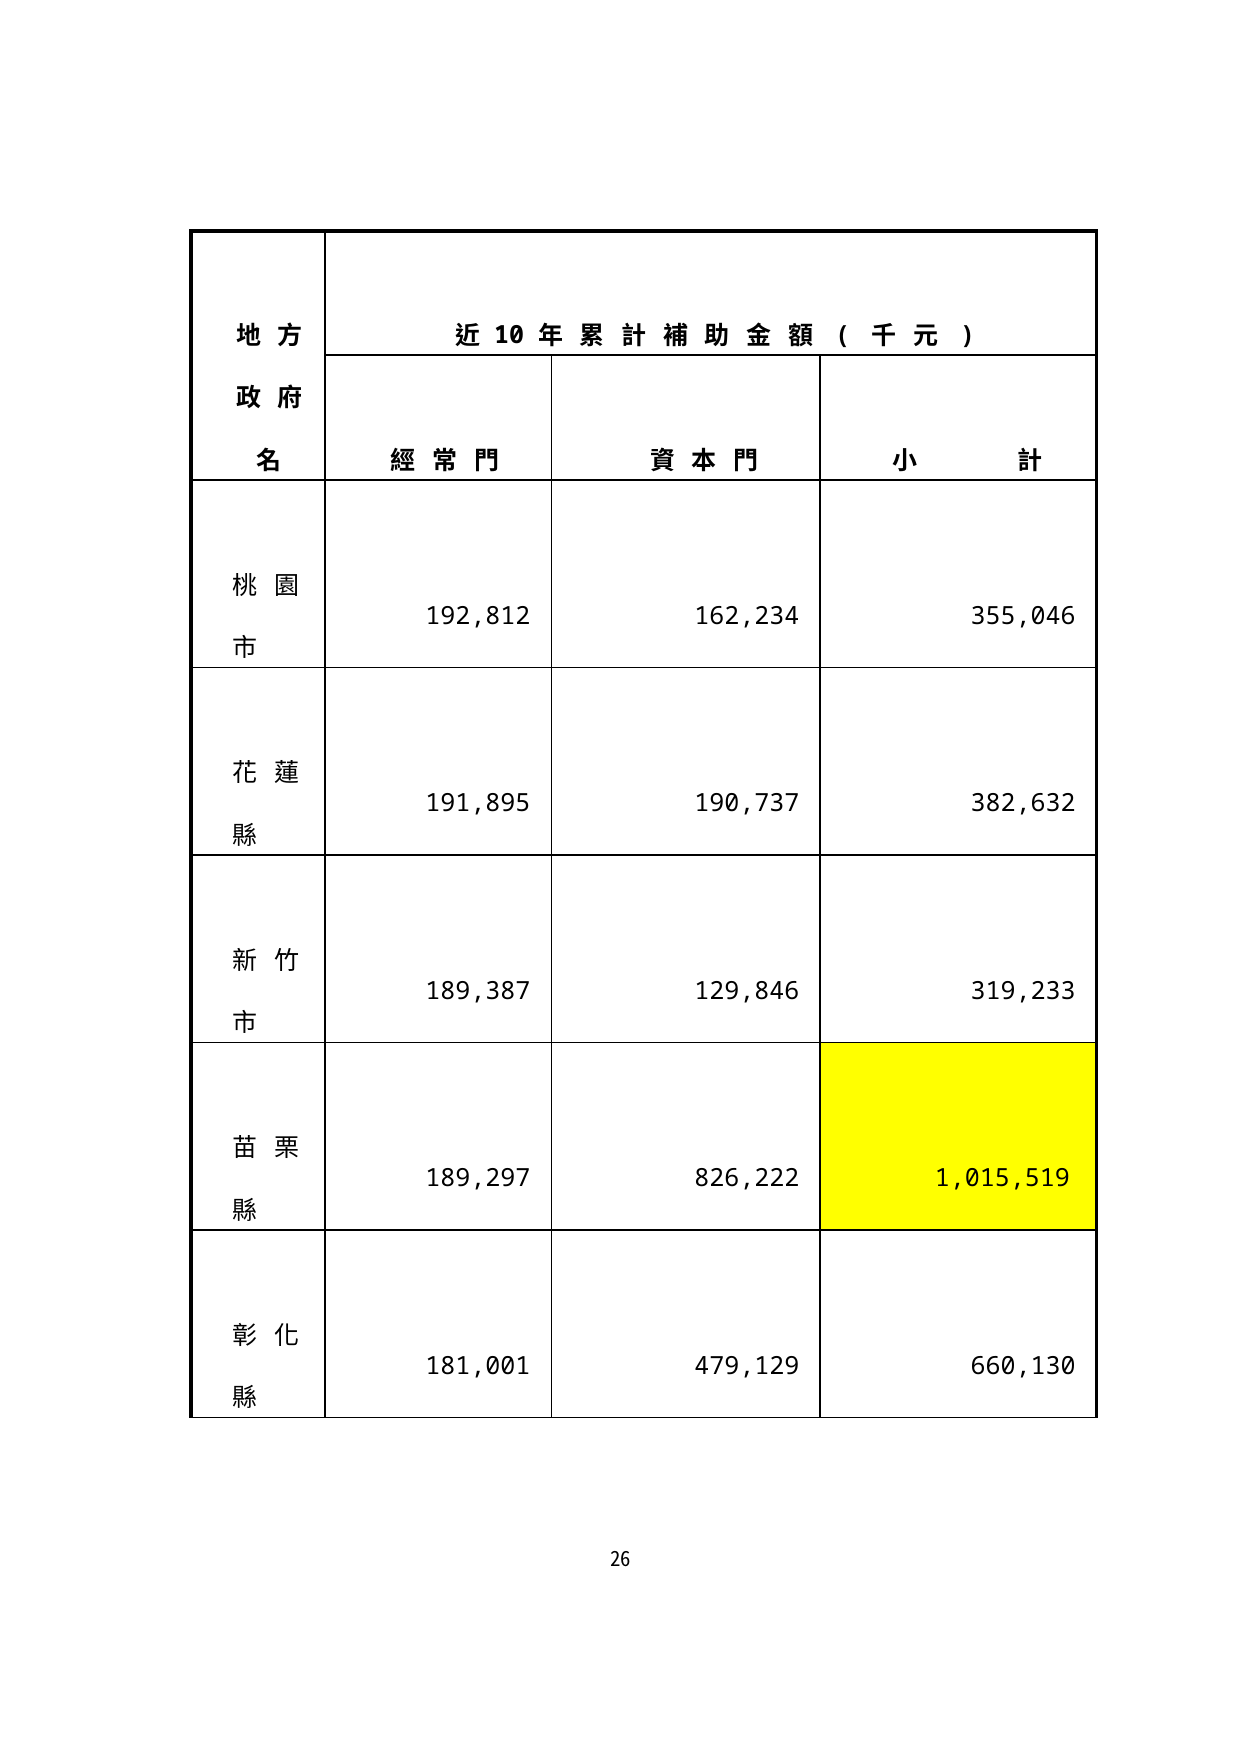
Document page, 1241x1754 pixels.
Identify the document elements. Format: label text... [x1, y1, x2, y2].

table_header 地方政府名 稱 [193, 233, 324, 479]
table_cell 189,387 [326, 856, 551, 1042]
table_cell 181,001 [326, 1231, 551, 1417]
table_cell 彰化縣 [193, 1231, 324, 1417]
table_cell 192,812 [326, 481, 551, 667]
table_cell 129,846 [552, 856, 819, 1042]
table_cell 355,046 [821, 481, 1095, 667]
table_cell 479,129 [552, 1231, 819, 1417]
table_cell 經常門 [326, 356, 551, 479]
table_cell 826,222 [552, 1043, 819, 1229]
table_cell 382,632 [821, 668, 1095, 854]
table_cell 660,130 [821, 1231, 1095, 1417]
table_cell 桃園市 [193, 481, 324, 667]
table_cell 191,895 [326, 668, 551, 854]
table_cell 190,737 [552, 668, 819, 854]
table_cell 苗栗縣 [193, 1043, 324, 1229]
table_cell 189,297 [326, 1043, 551, 1229]
table_cell 小 計 [821, 356, 1095, 479]
table_cell 花蓮縣 [193, 668, 324, 854]
table_cell 319,233 [821, 856, 1095, 1042]
table_cell 新竹市 [193, 856, 324, 1042]
table_cell 1,015,519 [821, 1043, 1095, 1229]
table_cell 資本門 [552, 356, 819, 479]
table_cell 162,234 [552, 481, 819, 667]
table_header 近10年累計補助金額(千元) [326, 233, 1095, 354]
